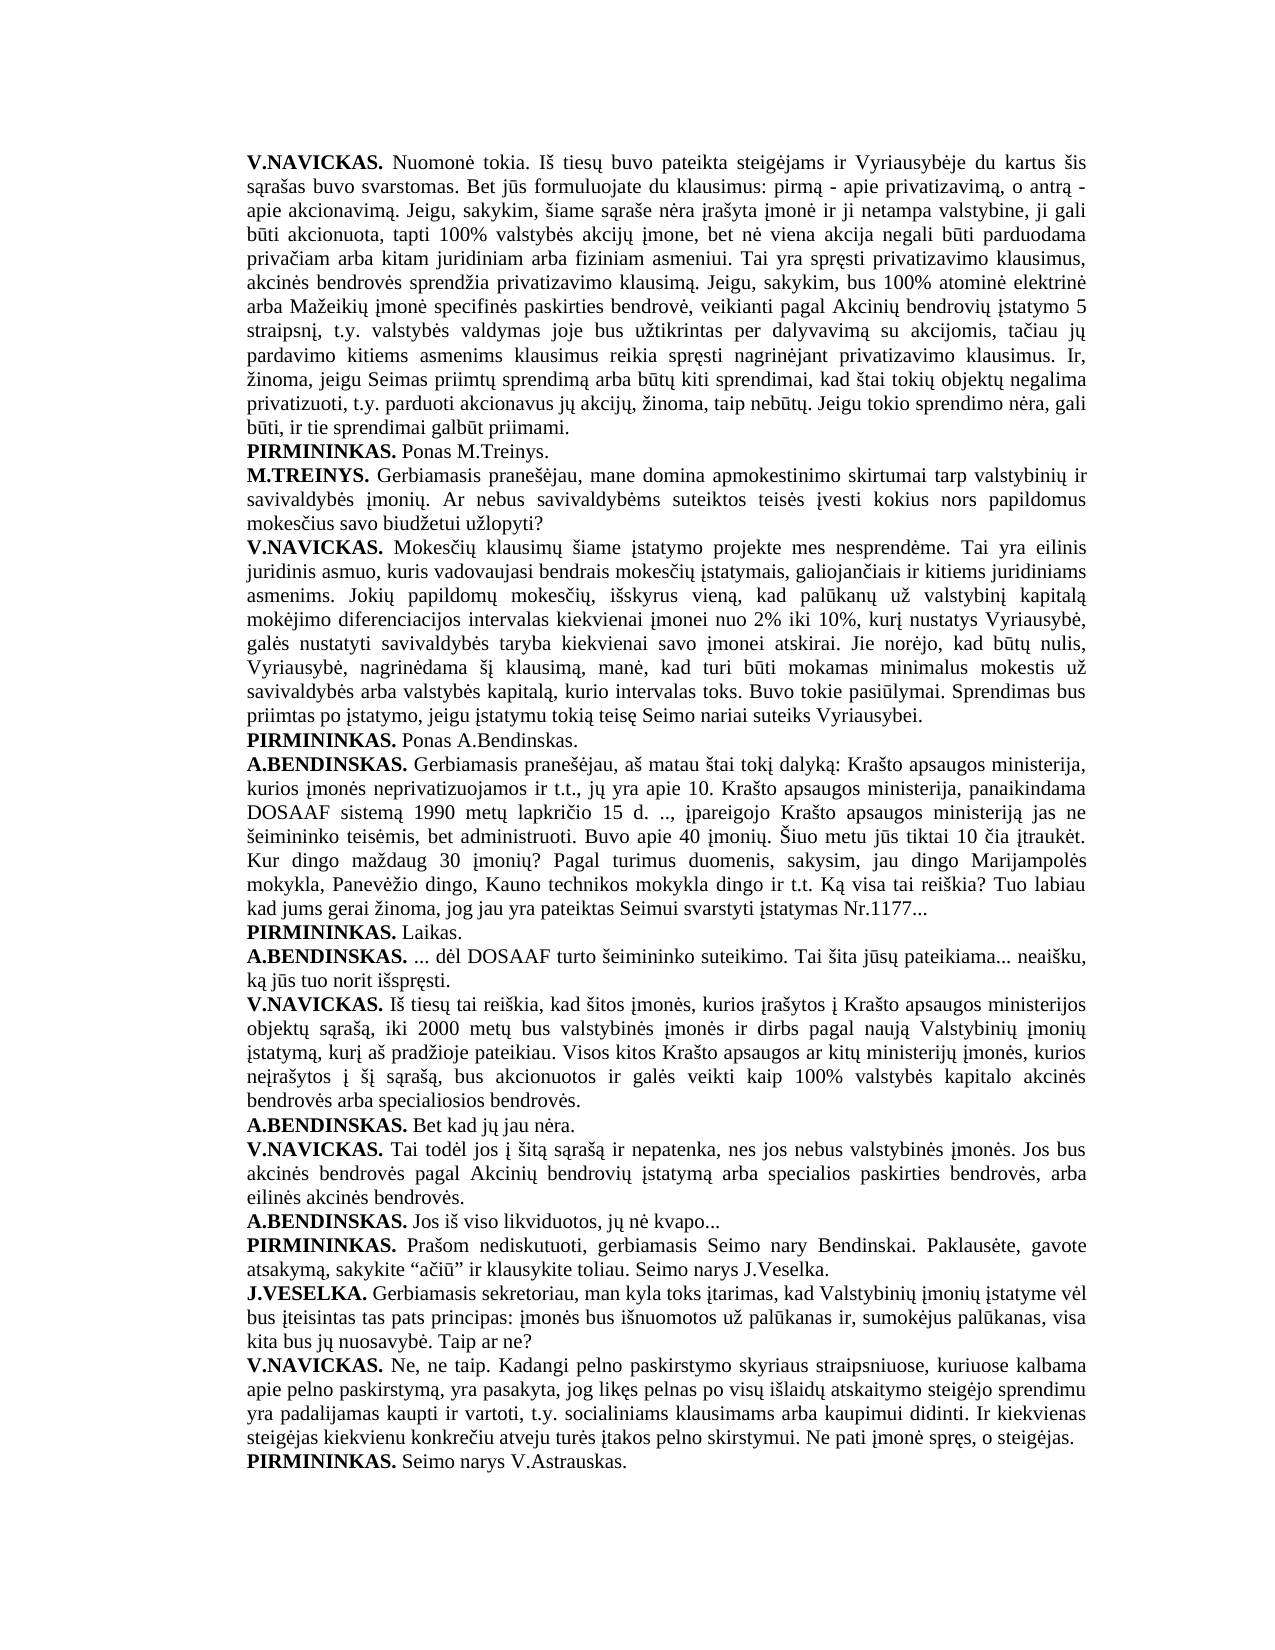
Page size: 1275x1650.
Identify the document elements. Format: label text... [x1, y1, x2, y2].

text PIRMININKAS. Laikas. [247, 920, 1087, 944]
text A.BENDINSKAS. ... dėl DOSAAF turto šeimininko suteikimo. Tai šita jūsų pateikiama... neaišku, ką jūs tuo norit išspręsti. [247, 944, 1087, 992]
text V.NAVICKAS. Ne, ne taip. Kadangi pelno paskirstymo skyriaus straipsniuose, kuriuose kalbama apie pelno paskirstymą, yra pasakyta, jog likęs pelnas po visų išlaidų atskaitymo steigėjo sprendimu yra padalijamas kaupti ir vartoti, t.y. socialiniams klausimams arba kaupimui didinti. Ir kiekvienas steigėjas kiekvienu konkrečiu atveju turės įtakos pelno skirstymui. Ne pati įmonė spręs, o steigėjas. [247, 1353, 1087, 1449]
text V.NAVICKAS. Tai todėl jos į šitą sąrašą ir nepatenka, nes jos nebus valstybinės įmonės. Jos bus akcinės bendrovės pagal Akcinių bendrovių įstatymą arba specialios paskirties bendrovės, arba eilinės akcinės bendrovės. [247, 1137, 1087, 1209]
text J.VESELKA. Gerbiamasis sekretoriau, man kyla toks įtarimas, kad Valstybinių įmonių įstatyme vėl bus įteisintas tas pats principas: įmonės bus išnuomotos už palūkanas ir, sumokėjus palūkanas, visa kita bus jų nuosavybė. Taip ar ne? [247, 1281, 1087, 1353]
text PIRMININKAS. Seimo narys V.Astrauskas. [247, 1449, 1087, 1473]
text V.NAVICKAS. Nuomonė tokia. Iš tiesų buvo pateikta steigėjams ir Vyriausybėje du kartus šis sąrašas buvo svarstomas. Bet jūs formuluojate du klausimus: pirmą - apie privatizavimą, o antrą - apie akcionavimą. Jeigu, sakykim, šiame sąraše nėra įrašyta įmonė ir ji netampa valstybine, ji gali būti akcionuota, tapti 100% valstybės akcijų įmone, bet nė viena akcija negali būti parduodama privačiam arba kitam juridiniam arba fiziniam asmeniui. Tai yra spręsti privatizavimo klausimus, akcinės bendrovės sprendžia privatizavimo klausimą. Jeigu, sakykim, bus 100% atominė elektrinė arba Mažeikių įmonė specifinės paskirties bendrovė, veikianti pagal Akcinių bendrovių įstatymo 5 straipsnį, t.y. valstybės valdymas joje bus užtikrintas per dalyvavimą su akcijomis, tačiau jų pardavimo kitiems asmenims klausimus reikia spręsti nagrinėjant privatizavimo klausimus. Ir, žinoma, jeigu Seimas priimtų sprendimą arba būtų kiti sprendimai, kad štai tokių objektų negalima privatizuoti, t.y. parduoti akcionavus jų akcijų, žinoma, taip nebūtų. Jeigu tokio sprendimo nėra, gali būti, ir tie sprendimai galbūt priimami. [247, 150, 1087, 439]
text PIRMININKAS. Ponas M.Treinys. [247, 439, 1087, 463]
text V.NAVICKAS. Mokesčių klausimų šiame įstatymo projekte mes nesprendėme. Tai yra eilinis juridinis asmuo, kuris vadovaujasi bendrais mokesčių įstatymais, galiojančiais ir kitiems juridiniams asmenims. Jokių papildomų mokesčių, išskyrus vieną, kad palūkanų už valstybinį kapitalą mokėjimo diferenciacijos intervalas kiekvienai įmonei nuo 2% iki 10%, kurį nustatys Vyriausybė, galės nustatyti savivaldybės taryba kiekvienai savo įmonei atskirai. Jie norėjo, kad būtų nulis, Vyriausybė, nagrinėdama šį klausimą, manė, kad turi būti mokamas minimalus mokestis už savivaldybės arba valstybės kapitalą, kurio intervalas toks. Buvo tokie pasiūlymai. Sprendimas bus priimtas po įstatymo, jeigu įstatymu tokią teisę Seimo nariai suteiks Vyriausybei. [247, 535, 1087, 727]
text PIRMININKAS. Prašom nediskutuoti, gerbiamasis Seimo nary Bendinskai. Paklausėte, gavote atsakymą, sakykite “ačiū” ir klausykite toliau. Seimo narys J.Veselka. [247, 1233, 1087, 1281]
text A.BENDINSKAS. Gerbiamasis pranešėjau, aš matau štai tokį dalyką: Krašto apsaugos ministerija, kurios įmonės neprivatizuojamos ir t.t., jų yra apie 10. Krašto apsaugos ministerija, panaikindama DOSAAF sistemą 1990 metų lapkričio 15 d. .., įpareigojo Krašto apsaugos ministeriją jas ne šeimininko teisėmis, bet administruoti. Buvo apie 40 įmonių. Šiuo metu jūs tiktai 10 čia įtraukėt. Kur dingo maždaug 30 įmonių? Pagal turimus duomenis, sakysim, jau dingo Marijampolės mokykla, Panevėžio dingo, Kauno technikos mokykla dingo ir t.t. Ką visa tai reiškia? Tuo labiau kad jums gerai žinoma, jog jau yra pateiktas Seimui svarstyti įstatymas Nr.1177... [247, 752, 1087, 920]
text V.NAVICKAS. Iš tiesų tai reiškia, kad šitos įmonės, kurios įrašytos į Krašto apsaugos ministerijos objektų sąrašą, iki 2000 metų bus valstybinės įmonės ir dirbs pagal naują Valstybinių įmonių įstatymą, kurį aš pradžioje pateikiau. Visos kitos Krašto apsaugos ar kitų ministerijų įmonės, kurios neįrašytos į šį sąrašą, bus akcionuotos ir galės veikti kaip 100% valstybės kapitalo akcinės bendrovės arba specialiosios bendrovės. [247, 992, 1087, 1112]
text M.TREINYS. Gerbiamasis pranešėjau, mane domina apmokestinimo skirtumai tarp valstybinių ir savivaldybės įmonių. Ar nebus savivaldybėms suteiktos teisės įvesti kokius nors papildomus mokesčius savo biudžetui užlopyti? [247, 463, 1087, 535]
text PIRMININKAS. Ponas A.Bendinskas. [247, 727, 1087, 752]
text A.BENDINSKAS. Bet kad jų jau nėra. [247, 1112, 1087, 1137]
text A.BENDINSKAS. Jos iš viso likviduotos, jų nė kvapo... [247, 1209, 1087, 1233]
